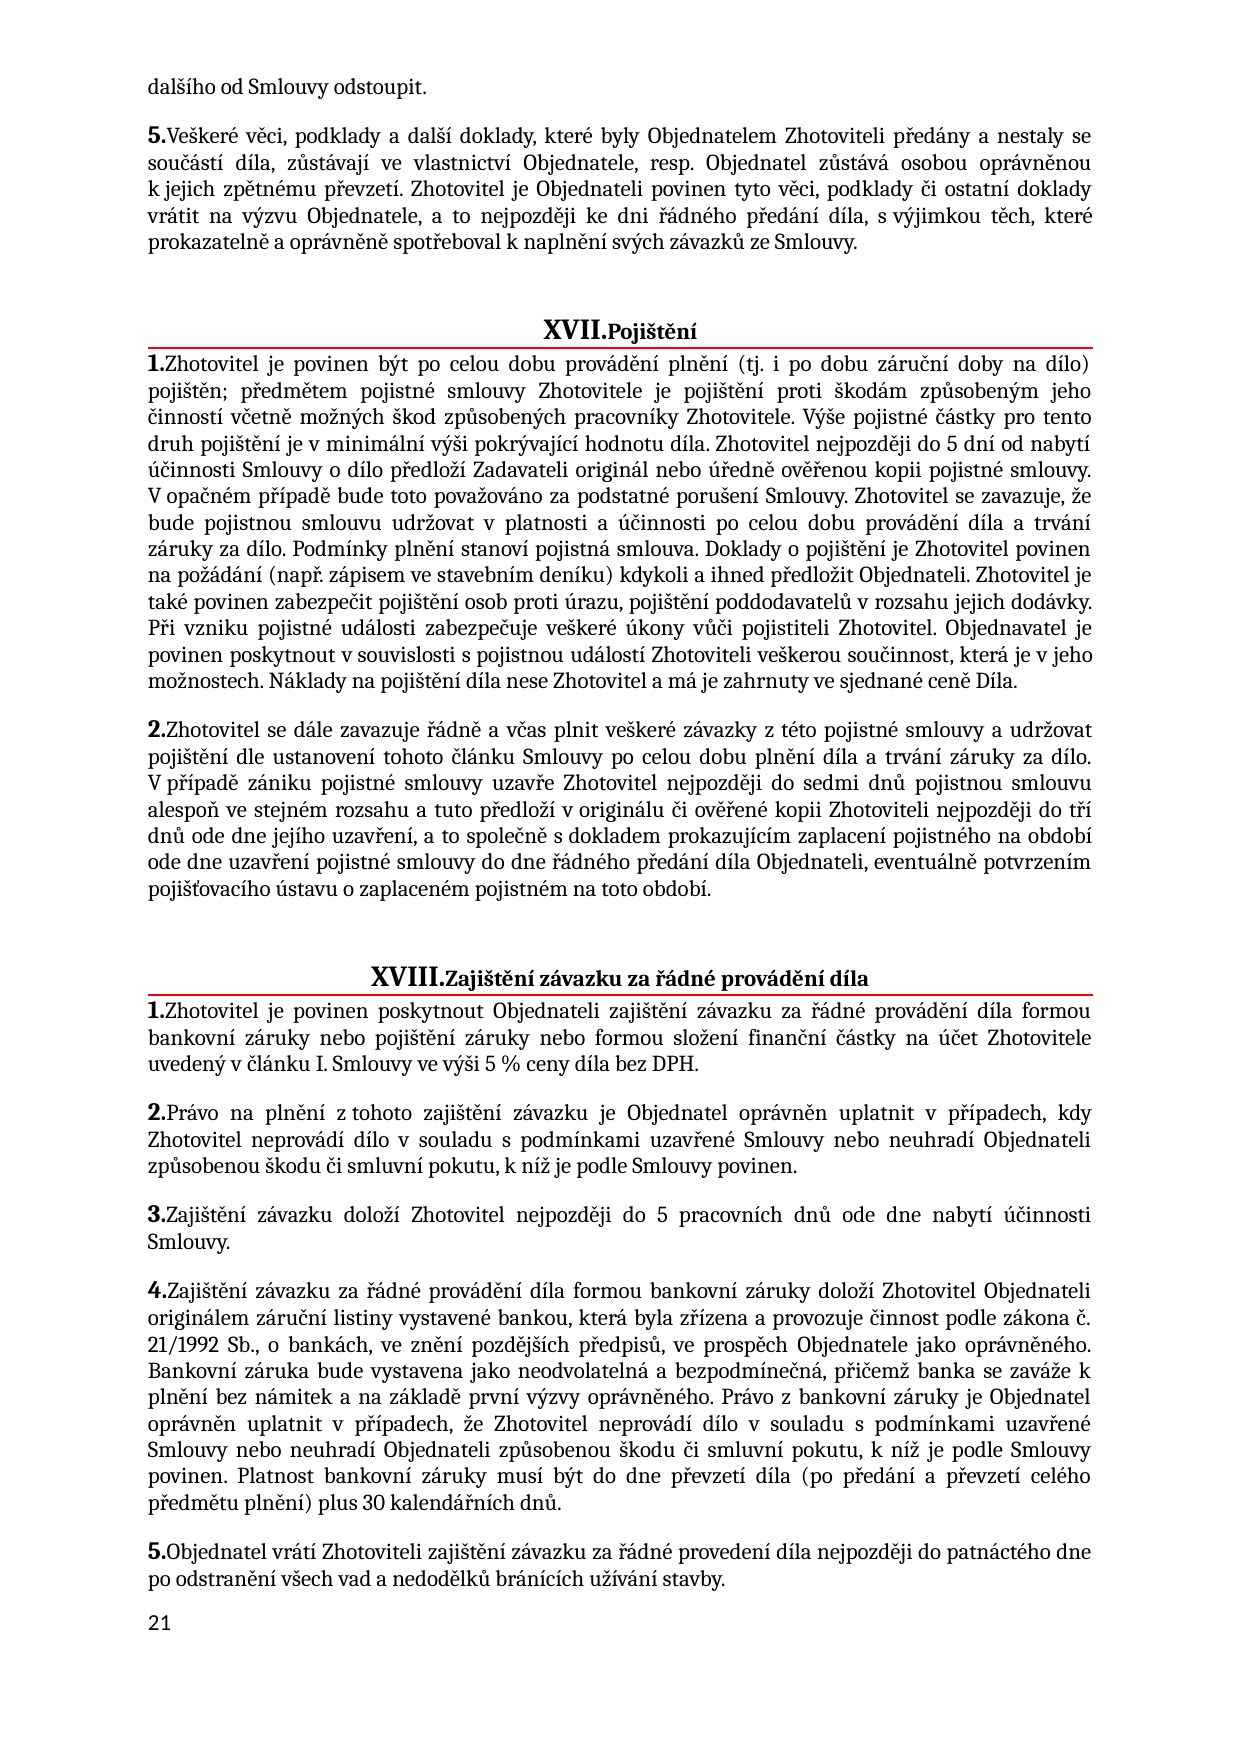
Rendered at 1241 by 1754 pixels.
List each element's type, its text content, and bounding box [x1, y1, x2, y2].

subtitle Zajištění závazku doloží Zhotovitel nejpozději do 5 pracovních dnů ode dne nabytí účinnosti Smlouvy. [148, 1200, 1093, 1255]
subtitle Veškeré věci, podklady a další doklady, které byly Objednatelem Zhotoviteli předány a nestaly se součástí díla, zůstávají ve vlastnictví Objednatele, resp. Objednatel zůstává osobou oprávněnou k jejich zpětnému převzetí. Zhotovitel je Objednateli povinen tyto věci, podklady či ostatní doklady vrátit na výzvu Objednatele, a to nejpozději ke dni řádného předání díla, s výjimkou těch, které prokazatelně a oprávněně spotřeboval k naplnění svých závazků ze Smlouvy. [148, 121, 1093, 255]
subtitle Zhotovitel je povinen poskytnout Objednateli zajištění závazku za řádné provádění díla formou bankovní záruky nebo pojištění záruky nebo formou složení finanční částky na účet Zhotovitele uvedený v článku I. Smlouvy ve výši 5 % ceny díla bez DPH. [148, 996, 1093, 1077]
subtitle Objednatel vrátí Zhotoviteli zajištění závazku za řádné provedení díla nejpozději do patnáctého dne po odstranění všech vad a nedodělků bránících užívání stavby. [148, 1537, 1093, 1592]
subtitle Zhotovitel je povinen být po celou dobu provádění plnění (tj. i po dobu záruční doby na dílo) pojištěn; předmětem pojistné smlouvy Zhotovitele je pojištění proti škodám způsobeným jeho činností včetně možných škod způsobených pracovníky Zhotovitele. Výše pojistné částky pro tento druh pojištění je v minimální výši pokrývající hodnotu díla. Zhotovitel nejpozději do 5 dní od nabytí účinnosti Smlouvy o dílo předloží Zadavateli originál nebo úředně ověřenou kopii pojistné smlouvy. V opačném případě bude toto považováno za podstatné porušení Smlouvy. Zhotovitel se zavazuje, že bude pojistnou smlouvu udržovat v platnosti a účinnosti po celou dobu provádění díla a trvání záruky za dílo. Podmínky plnění stanoví pojistná smlouva. Doklady o pojištění je Zhotovitel povinen na požádání (např. zápisem ve stavebním deníku) kdykoli a ihned předložit Objednateli. Zhotovitel je také povinen zabezpečit pojištění osob proti úrazu, pojištění poddodavatelů v rozsahu jejich dodávky. Při vzniku pojistné události zabezpečuje veškeré úkony vůči pojistiteli Zhotovitel. Objednavatel je povinen poskytnout v souvislosti s pojistnou událostí Zhotoviteli veškerou součinnost, která je v jeho možnostech. Náklady na pojištění díla nese Zhotovitel a má je zahrnuty ve sjednané ceně Díla. [148, 349, 1093, 694]
subtitle Zajištění závazku za řádné provádění díla formou bankovní záruky doloží Zhotovitel Objednateli originálem záruční listiny vystavené bankou, která byla zřízena a provozuje činnost podle zákona č. 21/1992 Sb., o bankách, ve znění pozdějších předpisů, ve prospěch Objednatele jako oprávněného. Bankovní záruka bude vystavena jako neodvolatelná a bezpodmínečná, přičemž banka se zaváže k plnění bez námitek a na základě první výzvy oprávněného. Právo z bankovní záruky je Objednatel oprávněn uplatnit v případech, že Zhotovitel neprovádí dílo v souladu s podmínkami uzavřené Smlouvy nebo neuhradí Objednateli způsobenou škodu či smluvní pokutu, k níž je podle Smlouvy povinen. Platnost bankovní záruky musí být do dne převzetí díla (po předání a převzetí celého předmětu plnění) plus 30 kalendářních dnů. [148, 1276, 1093, 1516]
subtitle dalšího od Smlouvy odstoupit. [148, 74, 1093, 100]
subtitle Pojištění [148, 313, 1093, 347]
subtitle Právo na plnění z tohoto zajištění závazku je Objednatel oprávněn uplatnit v případech, kdy Zhotovitel neprovádí dílo v souladu s podmínkami uzavřené Smlouvy nebo neuhradí Objednateli způsobenou škodu či smluvní pokutu, k níž je podle Smlouvy povinen. [148, 1098, 1093, 1179]
subtitle Zajištění závazku za řádné provádění díla [148, 960, 1093, 994]
subtitle Zhotovitel se dále zavazuje řádně a včas plnit veškeré závazky z této pojistné smlouvy a udržovat pojištění dle ustanovení tohoto článku Smlouvy po celou dobu plnění díla a trvání záruky za dílo. V případě zániku pojistné smlouvy uzavře Zhotovitel nejpozději do sedmi dnů pojistnou smlouvu alespoň ve stejném rozsahu a tuto předloží v originálu či ověřené kopii Zhotoviteli nejpozději do tří dnů ode dne jejího uzavření, a to společně s dokladem prokazujícím zaplacení pojistného na období ode dne uzavření pojistné smlouvy do dne řádného předání díla Objednateli, eventuálně potvrzením pojišťovacího ústavu o zaplaceném pojistném na toto období. [148, 715, 1093, 902]
